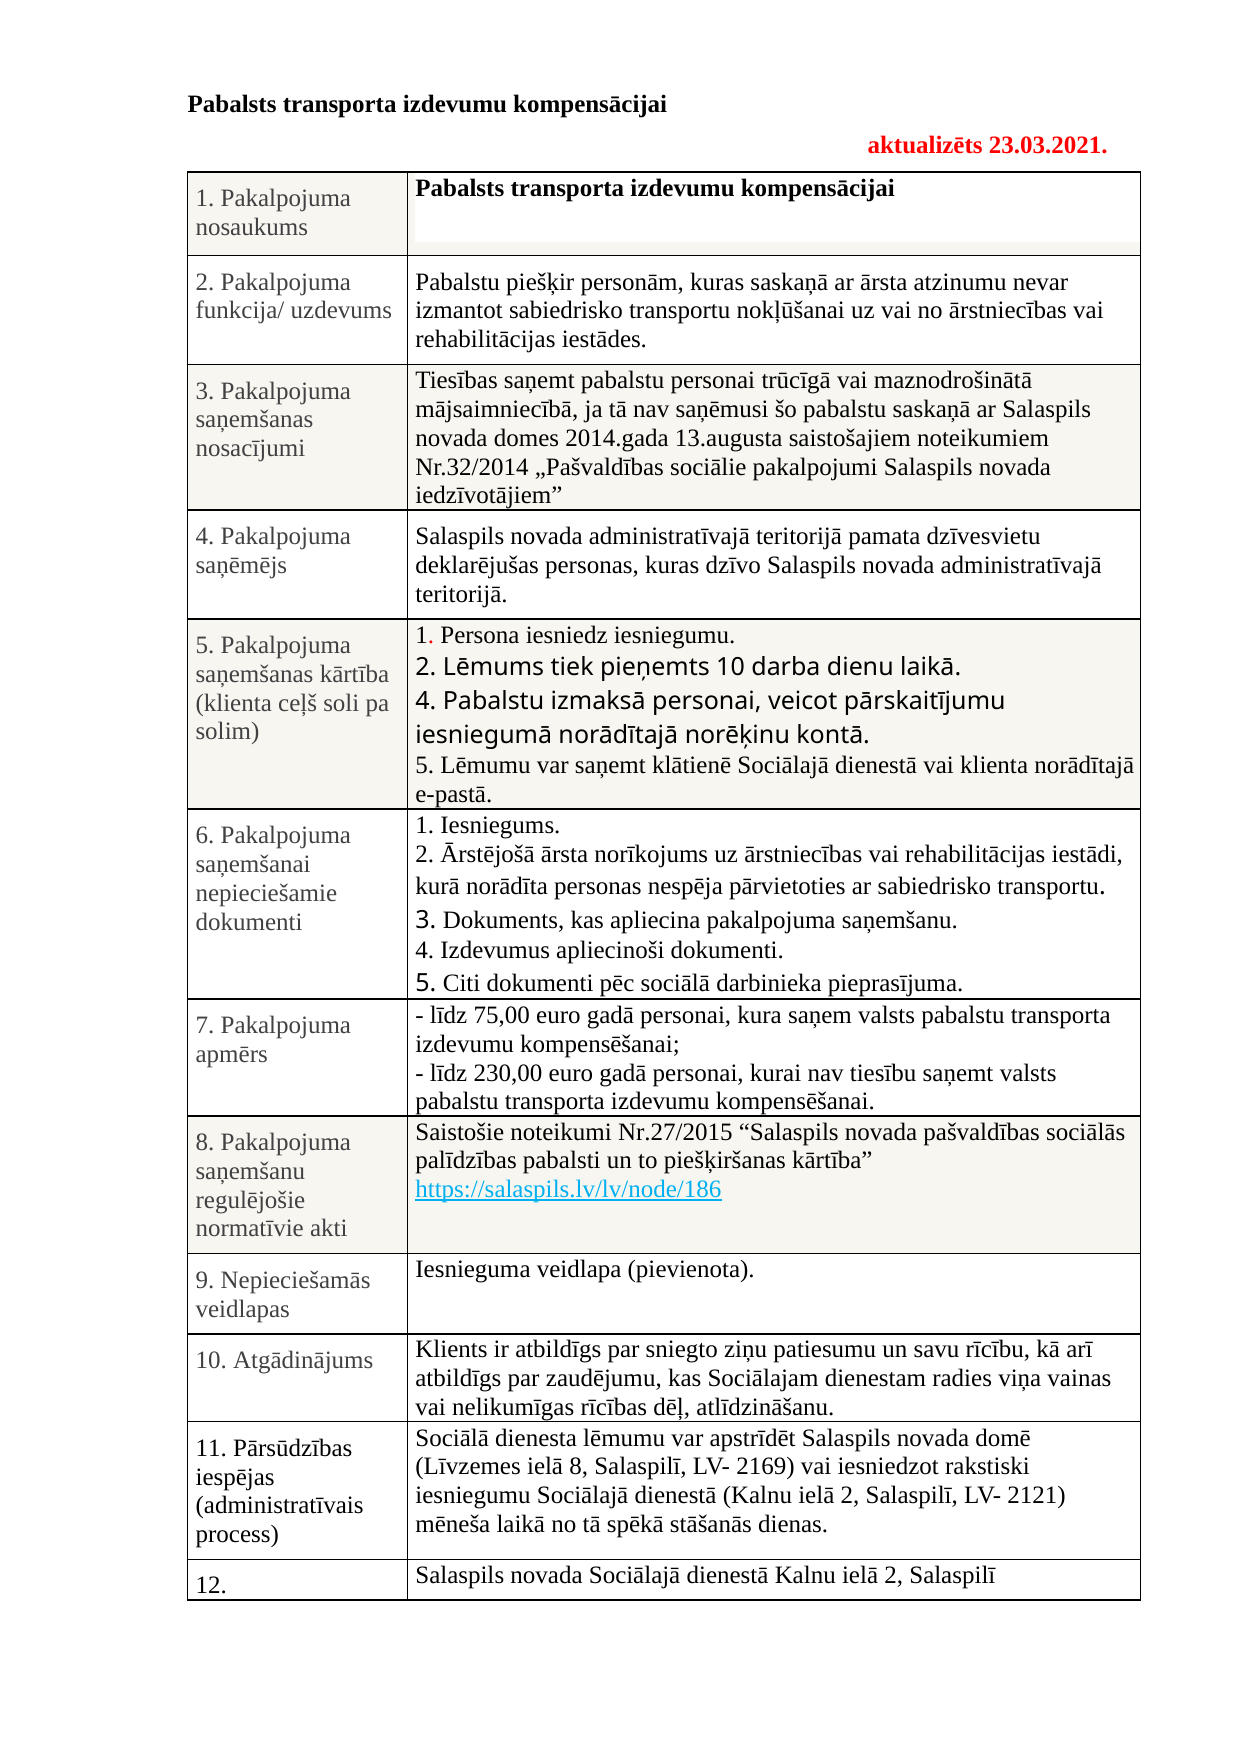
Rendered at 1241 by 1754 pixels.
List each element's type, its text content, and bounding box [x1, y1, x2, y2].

table_cell 3. Pakalpojuma saņemšanas nosacījumi [188, 365, 407, 509]
table_cell 1. Persona iesniedz iesniegumu. 2. Lēmums tiek pieņemts 10 darba dienu laikā. 4. Pabalstu izmaksā personai, veicot pārskaitījumu iesniegumā norādītajā norēķinu kontā. 5. Lēmumu var saņemt klātienē Sociālajā dienestā vai klienta norādītajā e-pastā. [408, 620, 1140, 808]
table_cell 9. Nepieciešamās veidlapas [188, 1254, 407, 1333]
table_cell Klients ir atbildīgs par sniegto ziņu patiesumu un savu rīcību, kā arī atbildīgs par zaudējumu, kas Sociālajam dienestam radies viņa vainas vai nelikumīgas rīcības dēļ, atlīdzināšanu. [408, 1335, 1140, 1421]
table_cell 7. Pakalpojuma apmērs [188, 1000, 407, 1115]
table_cell 10. Atgādinājums [188, 1335, 407, 1421]
table_cell 6. Pakalpojuma saņemšanai nepieciešamie dokumenti [188, 810, 407, 998]
table_header Pabalsts transporta izdevumu kompensācijai [408, 173, 1140, 255]
table_cell 1. Iesniegums. 2. Ārstējošā ārsta norīkojums uz ārstniecības vai rehabilitācijas iestādi, kurā norādīta personas nespēja pārvietoties ar sabiedrisko transportu. 3. Dokuments, kas apliecina pakalpojuma saņemšanu. 4. Izdevumus apliecinoši dokumenti. 5. Citi dokumenti pēc sociālā darbinieka pieprasījuma. [408, 810, 1140, 998]
table_cell 5. Pakalpojuma saņemšanas kārtība (klienta ceļš soli pa solim) [188, 620, 407, 808]
table_cell Salaspils novada administratīvajā teritorijā pamata dzīvesvietu deklarējušas personas, kuras dzīvo Salaspils novada administratīvajā teritorijā. [408, 511, 1140, 618]
table_cell 8. Pakalpojuma saņemšanu regulējošie normatīvie akti [188, 1117, 407, 1253]
table_header 1. Pakalpojuma nosaukums [188, 173, 407, 255]
text Pabalsts transporta izdevumu kompensācijai [187, 89, 1107, 117]
table_cell 12. [188, 1560, 407, 1599]
table_cell Pabalstu piešķir personām, kuras saskaņā ar ārsta atzinumu nevar izmantot sabiedrisko transportu nokļūšanai uz vai no ārstniecības vai rehabilitācijas iestādes. [408, 256, 1140, 363]
table_cell - līdz 75,00 euro gadā personai, kura saņem valsts pabalstu transporta izdevumu kompensēšanai; - līdz 230,00 euro gadā personai, kurai nav tiesību saņemt valsts pabalstu transporta izdevumu kompensēšanai. [408, 1000, 1140, 1115]
table_cell Saistošie noteikumi Nr.27/2015 “Salaspils novada pašvaldības sociālās palīdzības pabalsti un to piešķiršanas kārtība” https://salaspils.lv/lv/node/186 [408, 1117, 1140, 1253]
table_cell Salaspils novada Sociālajā dienestā Kalnu ielā 2, Salaspilī https://www.salaspilssd.lv/palidziba/ [408, 1560, 1140, 1599]
text aktualizēts 23.03.2021. [187, 130, 1107, 159]
table_cell 11. Pārsūdzības iespējas (administratīvais process) [188, 1422, 407, 1558]
table_cell Tiesības saņemt pabalstu personai trūcīgā vai maznodrošinātā mājsaimniecībā, ja tā nav saņēmusi šo pabalstu saskaņā ar Salaspils novada domes 2014.gada 13.augusta saistošajiem noteikumiem Nr.32/2014 „Pašvaldības sociālie pakalpojumi Salaspils novada iedzīvotājiem” [408, 365, 1140, 509]
table_cell Sociālā dienesta lēmumu var apstrīdēt Salaspils novada domē (Līvzemes ielā 8, Salaspilī, LV- 2169) vai iesniedzot rakstiski iesniegumu Sociālajā dienestā (Kalnu ielā 2, Salaspilī, LV- 2121) mēneša laikā no tā spēkā stāšanās dienas. [408, 1422, 1140, 1558]
table_cell 4. Pakalpojuma saņēmējs [188, 511, 407, 618]
table_cell Iesnieguma veidlapa (pievienota). [408, 1254, 1140, 1333]
table_cell 2. Pakalpojuma funkcija/ uzdevums [188, 256, 407, 363]
